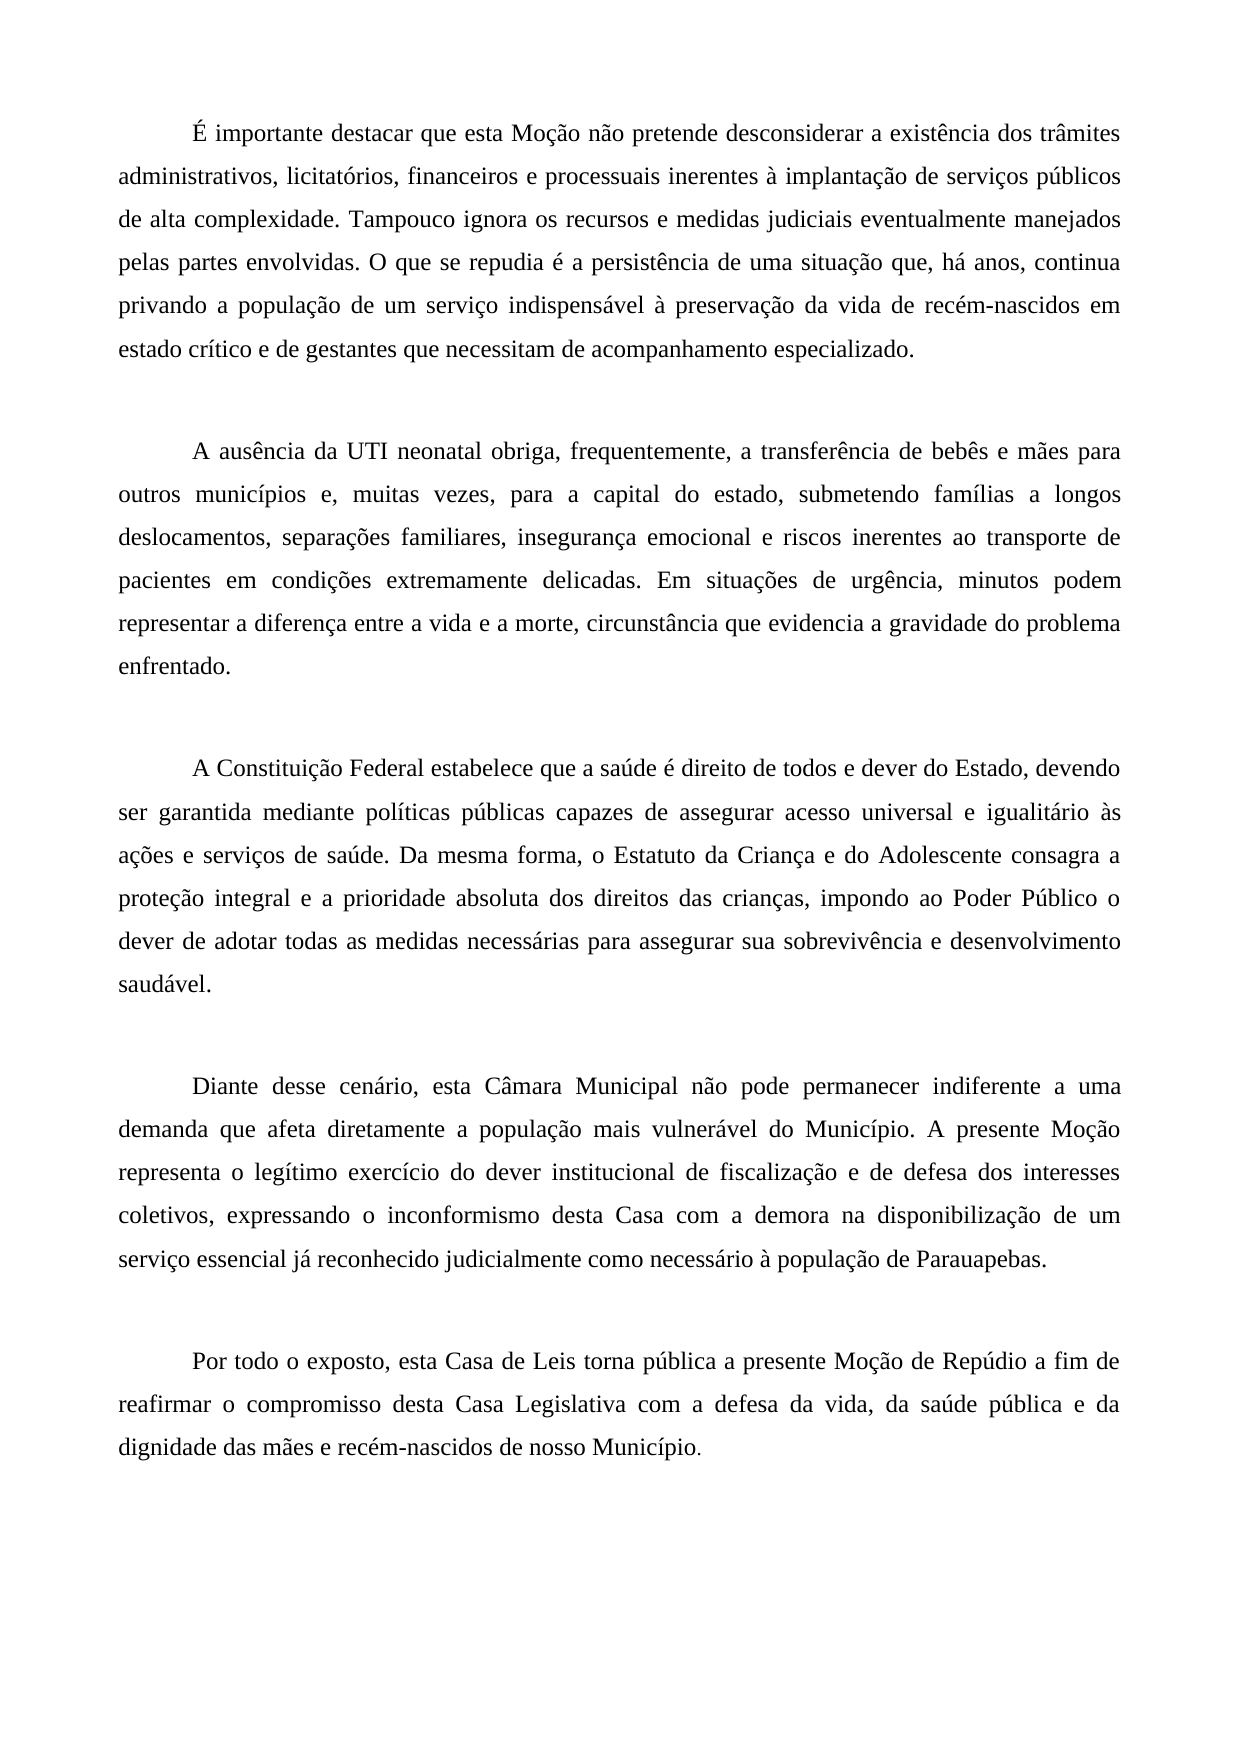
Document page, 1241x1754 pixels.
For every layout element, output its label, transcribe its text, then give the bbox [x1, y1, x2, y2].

text A ausência da UTI neonatal obriga, frequentemente, a transferência de bebês e mães para outros municípios e, muitas vezes, para a capital do estado, submetendo famílias a longos deslocamentos, separações familiares, insegurança emocional e riscos inerentes ao transporte de pacientes em condições extremamente delicadas. Em situações de urgência, minutos podem representar a diferença entre a vida e a morte, circunstância que evidencia a gravidade do problema enfrentado. [118, 436, 1122, 680]
text Por todo o exposto, esta Casa de Leis torna pública a presente Moção de Repúdio a fim de reafirmar o compromisso desta Casa Legislativa com a defesa da vida, da saúde pública e da dignidade das mães e recém-nascidos de nosso Município. [118, 1346, 1122, 1461]
text É importante destacar que esta Moção não pretende desconsiderar a existência dos trâmites administrativos, licitatórios, financeiros e processuais inerentes à implantação de serviços públicos de alta complexidade. Tampouco ignora os recursos e medidas judiciais eventualmente manejados pelas partes envolvidas. O que se repudia é a persistência de uma situação que, há anos, continua privando a população de um serviço indispensável à preservação da vida de recém-nascidos em estado crítico e de gestantes que necessitam de acompanhamento especializado. [118, 118, 1122, 362]
text A Constituição Federal estabelece que a saúde é direito de todos e dever do Estado, devendo ser garantida mediante políticas públicas capazes de assegurar acesso universal e igualitário às ações e serviços de saúde. Da mesma forma, o Estatuto da Criança e do Adolescente consagra a proteção integral e a prioridade absoluta dos direitos das crianças, impondo ao Poder Público o dever de adotar todas as medidas necessárias para assegurar sua sobrevivência e desenvolvimento saudável. [118, 753, 1122, 998]
text Diante desse cenário, esta Câmara Municipal não pode permanecer indiferente a uma demanda que afeta diretamente a população mais vulnerável do Município. A presente Moção representa o legítimo exercício do dever institucional de fiscalização e de defesa dos interesses coletivos, expressando o inconformismo desta Casa com a demora na disponibilização de um serviço essencial já reconhecido judicialmente como necessário à população de Parauapebas. [118, 1071, 1122, 1272]
